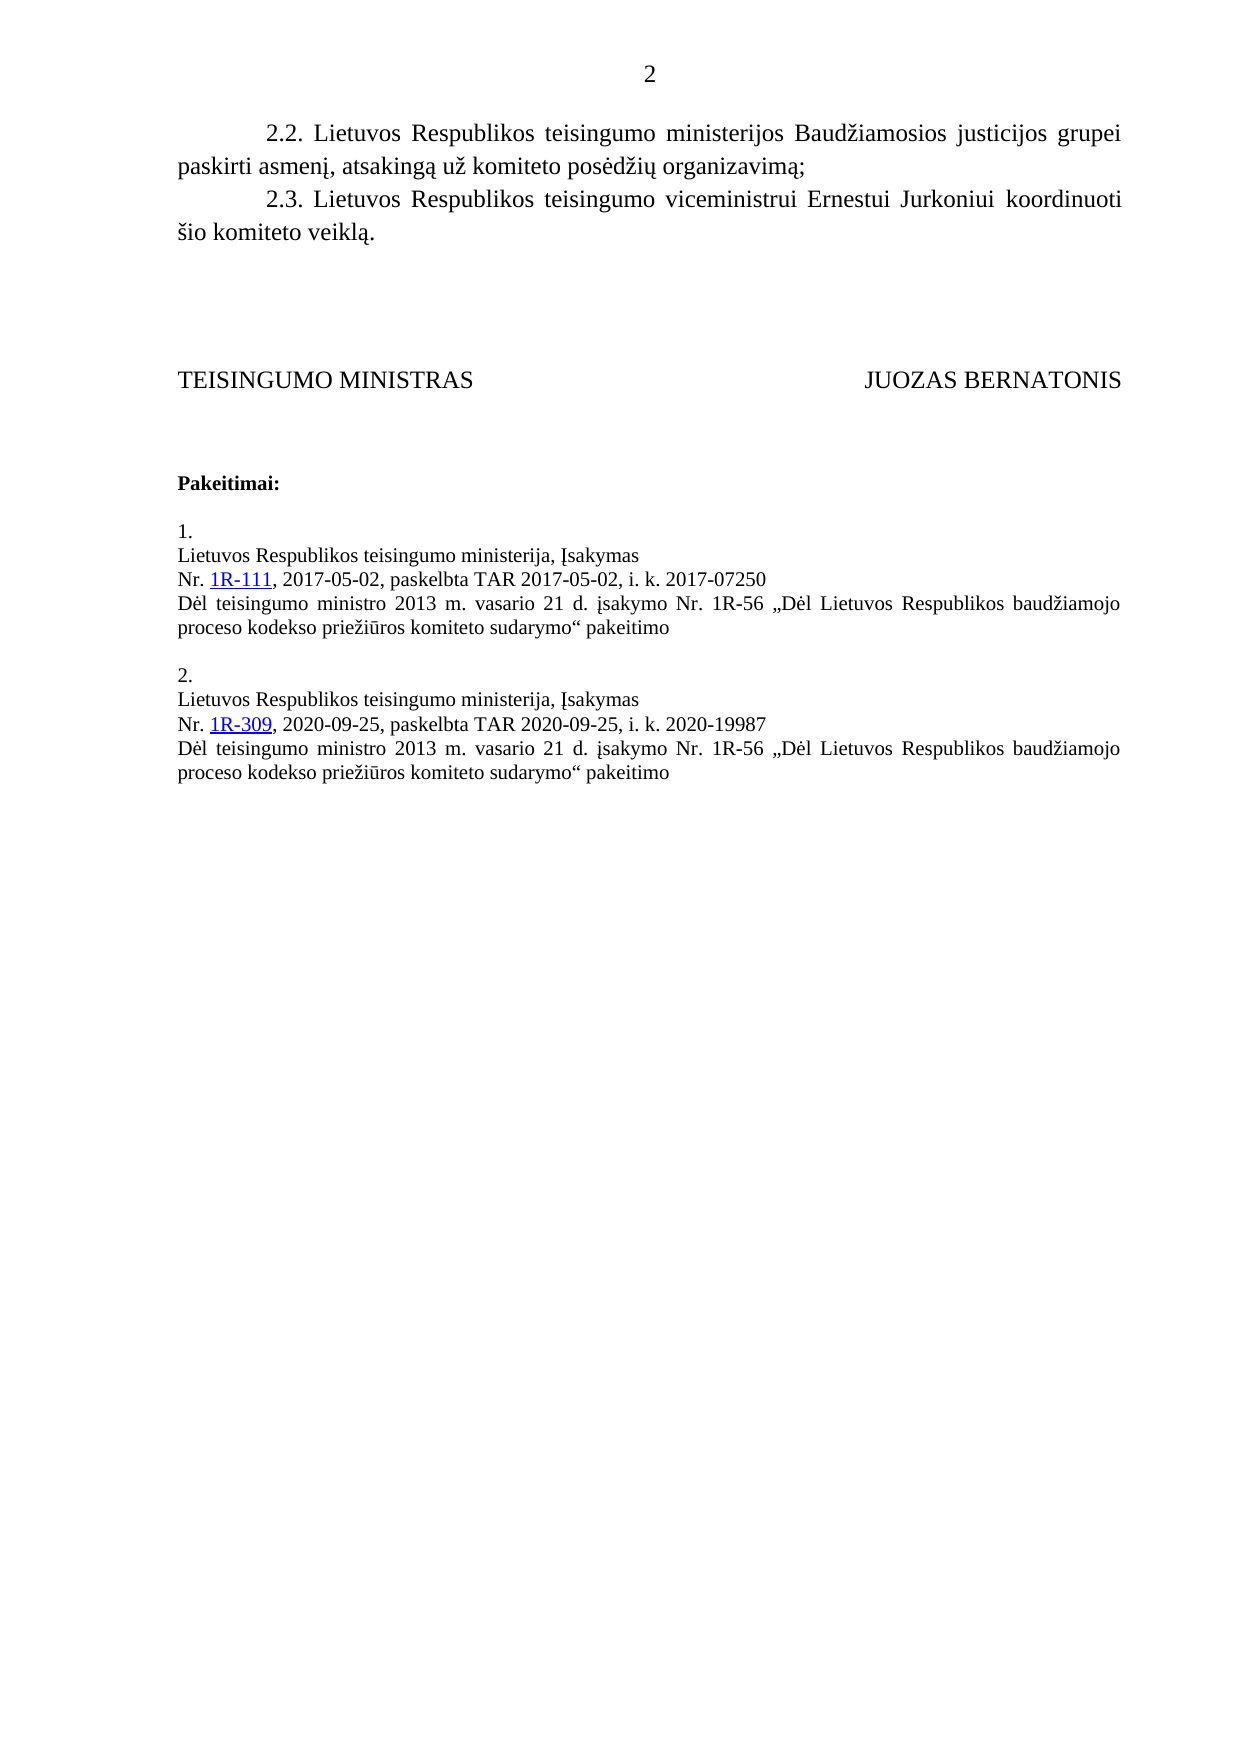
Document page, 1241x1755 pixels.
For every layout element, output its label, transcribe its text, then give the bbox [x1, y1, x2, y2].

text Dėl teisingumo ministro 2013 m. vasario 21 d. įsakymo Nr. 1R-56 „Dėl Lietuvos Respublikos baudžiamojo proceso kodekso priežiūros komiteto sudarymo“ pakeitimo [177, 736, 1122, 784]
text 2.3. Lietuvos Respublikos teisingumo viceministrui Ernestui Jurkoniui koordinuoti šio komiteto veiklą. [177, 184, 1122, 246]
text Teisingumo ministras Juozas Bernatonis [177, 365, 1122, 394]
text 2.2. Lietuvos Respublikos teisingumo ministerijos Baudžiamosios justicijos grupei paskirti asmenį, atsakingą už komiteto posėdžių organizavimą; [177, 118, 1122, 180]
text Lietuvos Respublikos teisingumo ministerija, Įsakymas [177, 543, 1122, 567]
text 2. [177, 663, 1122, 687]
text Nr. 1R-309, 2020-09-25, paskelbta TAR 2020-09-25, i. k. 2020-19987 [177, 711, 1122, 736]
text Pakeitimai: [177, 471, 1122, 495]
text Lietuvos Respublikos teisingumo ministerija, Įsakymas [177, 687, 1122, 711]
text Dėl teisingumo ministro 2013 m. vasario 21 d. įsakymo Nr. 1R-56 „Dėl Lietuvos Respublikos baudžiamojo proceso kodekso priežiūros komiteto sudarymo“ pakeitimo [177, 591, 1122, 639]
text 1. [177, 519, 1122, 543]
text Nr. 1R-111, 2017-05-02, paskelbta TAR 2017-05-02, i. k. 2017-07250 [177, 567, 1122, 591]
